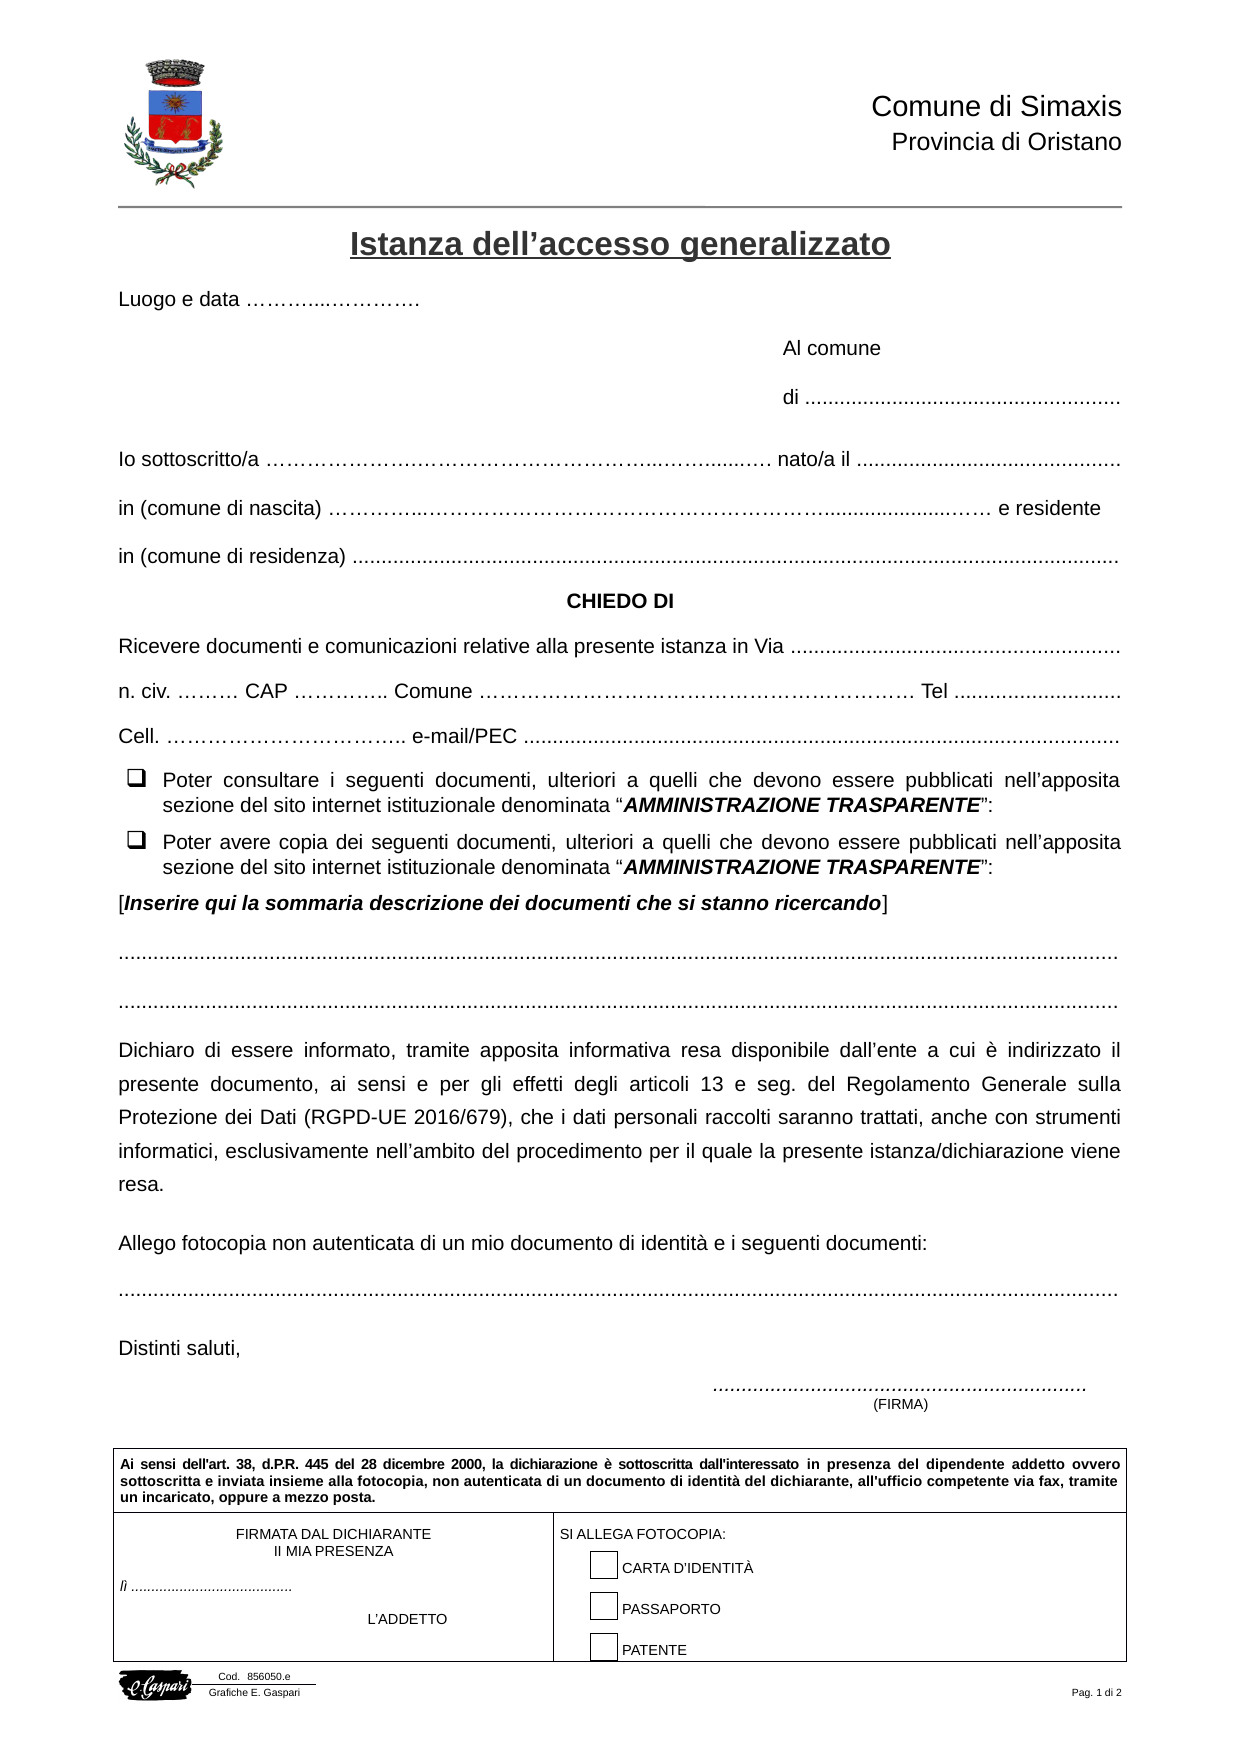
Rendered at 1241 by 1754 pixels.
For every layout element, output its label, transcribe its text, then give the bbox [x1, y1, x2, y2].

text n. civ. ……… CAP ………….. Comune ……………………………………………………… Tel [118, 679, 1122, 703]
text ................................................................. [679, 1372, 1122, 1396]
subtitle Istanza dell’accesso generalizzato [118, 224, 1122, 262]
text Dichiaro di essere informato, tramite apposita informativa resa disponibile dall’ente a cui è indirizzato il presente documento, ai sensi e per gli effetti degli articoli 13 e seg. del Regolamento Generale sulla Protezione dei Dati (RGPD-UE 2016/679), che i dati personali raccolti saranno trattati, anche con strumenti informatici, esclusivamente nell’ambito del procedimento per il quale la presente istanza/dichiarazione viene resa. [118, 1038, 1122, 1196]
text Allego fotocopia non autenticata di un mio documento di identità e i seguenti documenti: [118, 1231, 1122, 1255]
text (FIRMA) [679, 1396, 1122, 1413]
text in (comune di nascita) …………...…………………………………………………......................…… e residente [118, 495, 1122, 519]
text Distinti saluti, [118, 1335, 1122, 1359]
picture [122, 58, 224, 189]
table_header Ai sensi dell'art. 38, d.P.R. 445 del 28 dicembre 2000, la dichiarazione è sottoscritta dall'interessato in presenza del dipendente addetto ovvero sottoscritta e inviata insieme alla fotocopia, non autenticata di un documento di identità del dichiarante, all'ufficio competente via fax, tramite un incaricato, oppure a mezzo posta. [114, 1449, 1126, 1512]
text Ricevere documenti e comunicazioni relative alla presente istanza in Via [118, 634, 1122, 658]
text Luogo e data ………....…………. [118, 287, 1122, 311]
table_cell FIRMATA DAL DICHIARANTE II MIA PRESENZA lì ........................................ L’ADDETTO [114, 1513, 553, 1661]
table_cell SI ALLEGA FOTOCOPIA: CARTA D’IDENTITÀ PASSAPORTO PATENTE [554, 1513, 1126, 1661]
text Io sottoscritto/a ………………….……………………………...…….......…. nato/a il [118, 446, 1122, 470]
text Cell. …………………………….. e-mail/PEC [118, 723, 1122, 747]
text CHIEDO DI [118, 589, 1122, 613]
text [Inserire qui la sommaria descrizione dei documenti che si stanno ricercando] [118, 891, 1122, 915]
list Poter avere copia dei seguenti documenti, ulteriori a quelli che devono essere pubblicati nell’apposita sezione del sito internet istituzionale denominata “AMMINISTRAZIONE TRASPARENTE”: [125, 830, 1122, 879]
list Poter consultare i seguenti documenti, ulteriori a quelli che devono essere pubblicati nell’apposita sezione del sito internet istituzionale denominata “AMMINISTRAZIONE TRASPARENTE”: [125, 768, 1122, 817]
text Provincia di Oristano [224, 127, 1122, 156]
text Comune di Simaxis [224, 89, 1122, 122]
picture [118, 1669, 192, 1701]
text in (comune di residenza) [118, 544, 1122, 568]
text di [783, 385, 1122, 409]
text Al comune [783, 336, 1122, 360]
